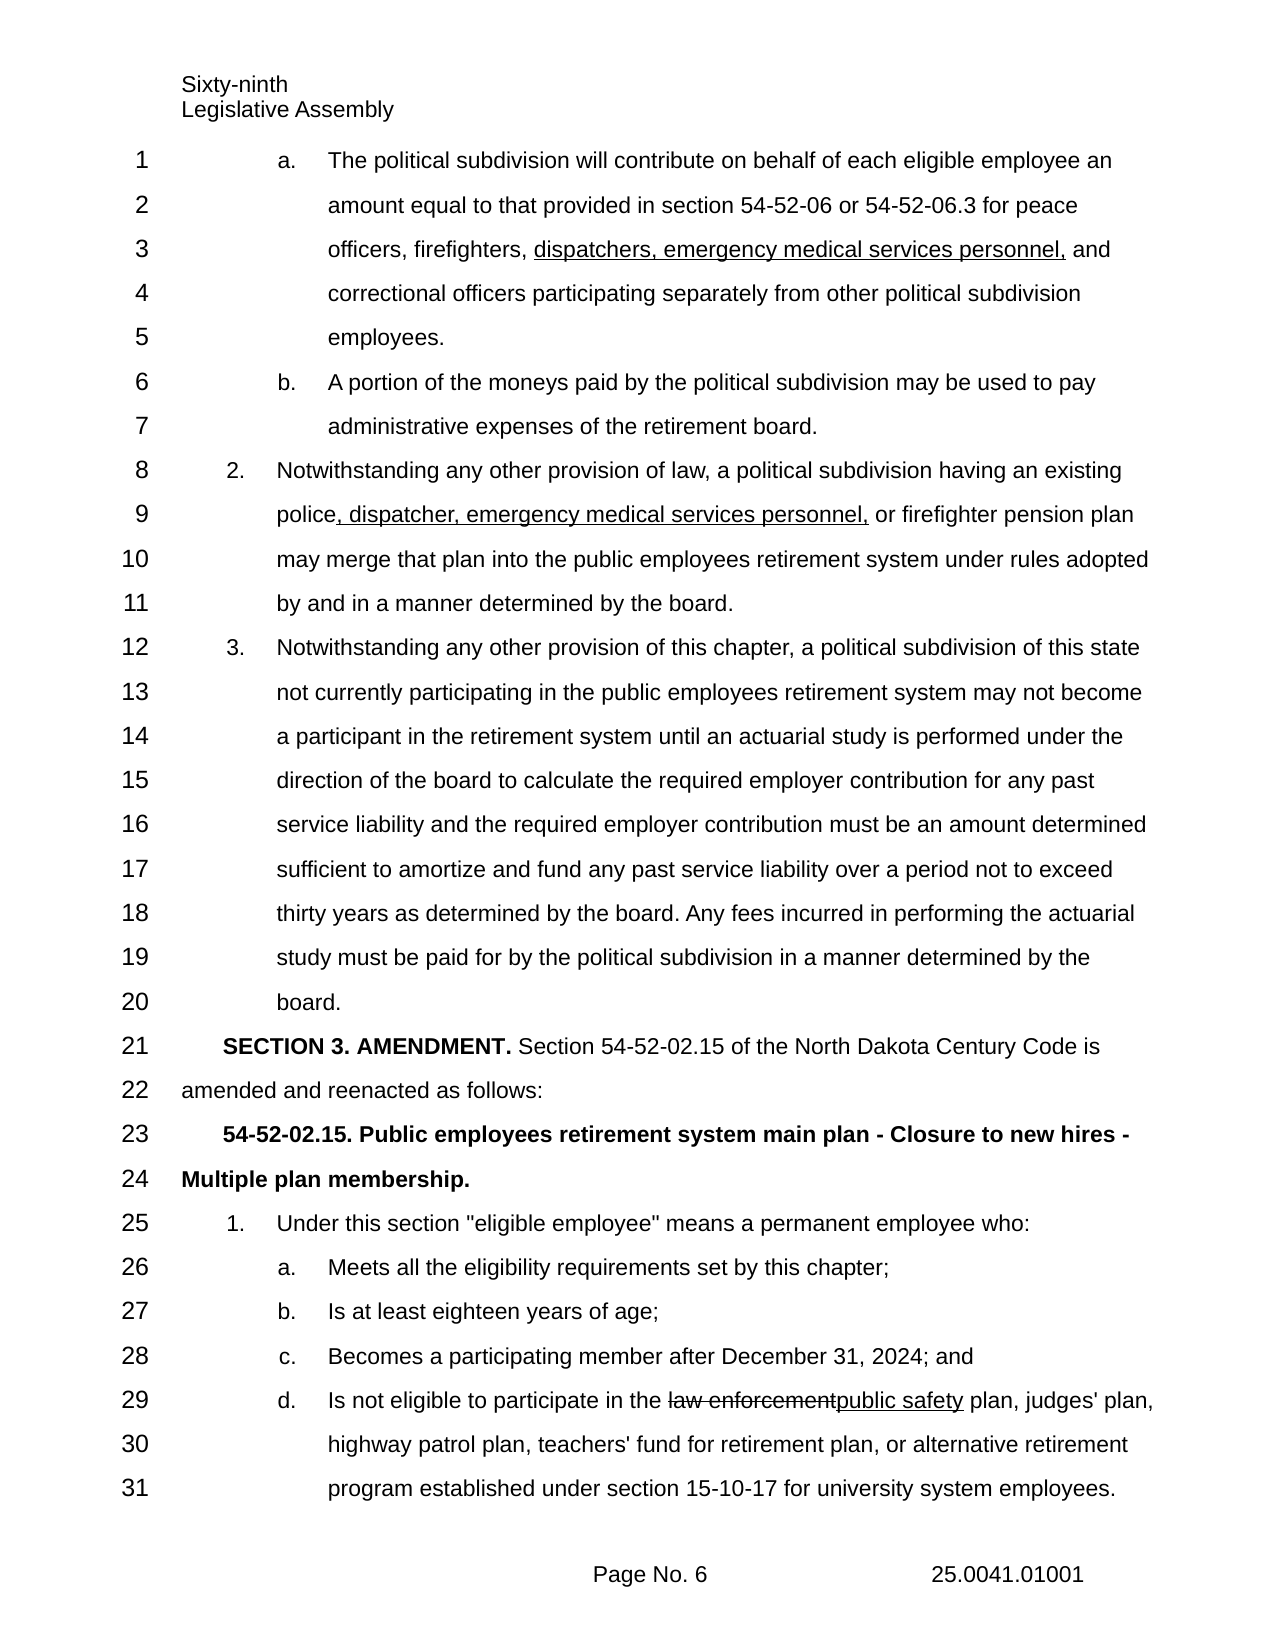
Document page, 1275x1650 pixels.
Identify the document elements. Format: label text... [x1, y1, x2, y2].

text a. The political subdivision will contribute on behalf of each eligible employee an amount equal to that provided in section 54‑52‑06 or 54‑52‑06.3 for peace officers, firefighters, dispatchers, emergency medical services personnel, and correctional officers participating separately from other political subdivision employees. [181, 133, 1154, 355]
text b. Is at least eighteen years of age; [181, 1284, 1154, 1329]
subtitle 54‑52‑02.15. Public employees retirement system main plan ‑ Closure to new hires ‑ Multiple plan membership. [181, 1107, 1154, 1196]
text d. Is not eligible to participate in the law enforcementpublic safety plan, judges' plan, highway patrol plan, teachers' fund for retirement plan, or alternative retirement program established under section 15‑10‑17 for university system employees. [181, 1373, 1154, 1506]
text 1. Under this section "eligible employee" means a permanent employee who: [181, 1196, 1154, 1240]
text a. Meets all the eligibility requirements set by this chapter; [181, 1240, 1154, 1284]
text 3. Notwithstanding any other provision of this chapter, a political subdivision of this state not currently participating in the public employees retirement system may not become a participant in the retirement system until an actuarial study is performed under the direction of the board to calculate the required employer contribution for any past service liability and the required employer contribution must be an amount determined sufficient to amortize and fund any past service liability over a period not to exceed thirty years as determined by the board. Any fees incurred in performing the actuarial study must be paid for by the political subdivision in a manner determined by the board. [181, 620, 1154, 1019]
text SECTION 3. AMENDMENT. Section 54‑52‑02.15 of the North Dakota Century Code is amended and reenacted as follows: [181, 1019, 1154, 1107]
text c. Becomes a participating member after December 31, 2024; and [181, 1329, 1154, 1373]
text b. A portion of the moneys paid by the political subdivision may be used to pay administrative expenses of the retirement board. [181, 355, 1154, 443]
text 2. Notwithstanding any other provision of law, a political subdivision having an existing police, dispatcher, emergency medical services personnel, or firefighter pension plan may merge that plan into the public employees retirement system under rules adopted by and in a manner determined by the board. [181, 443, 1154, 620]
